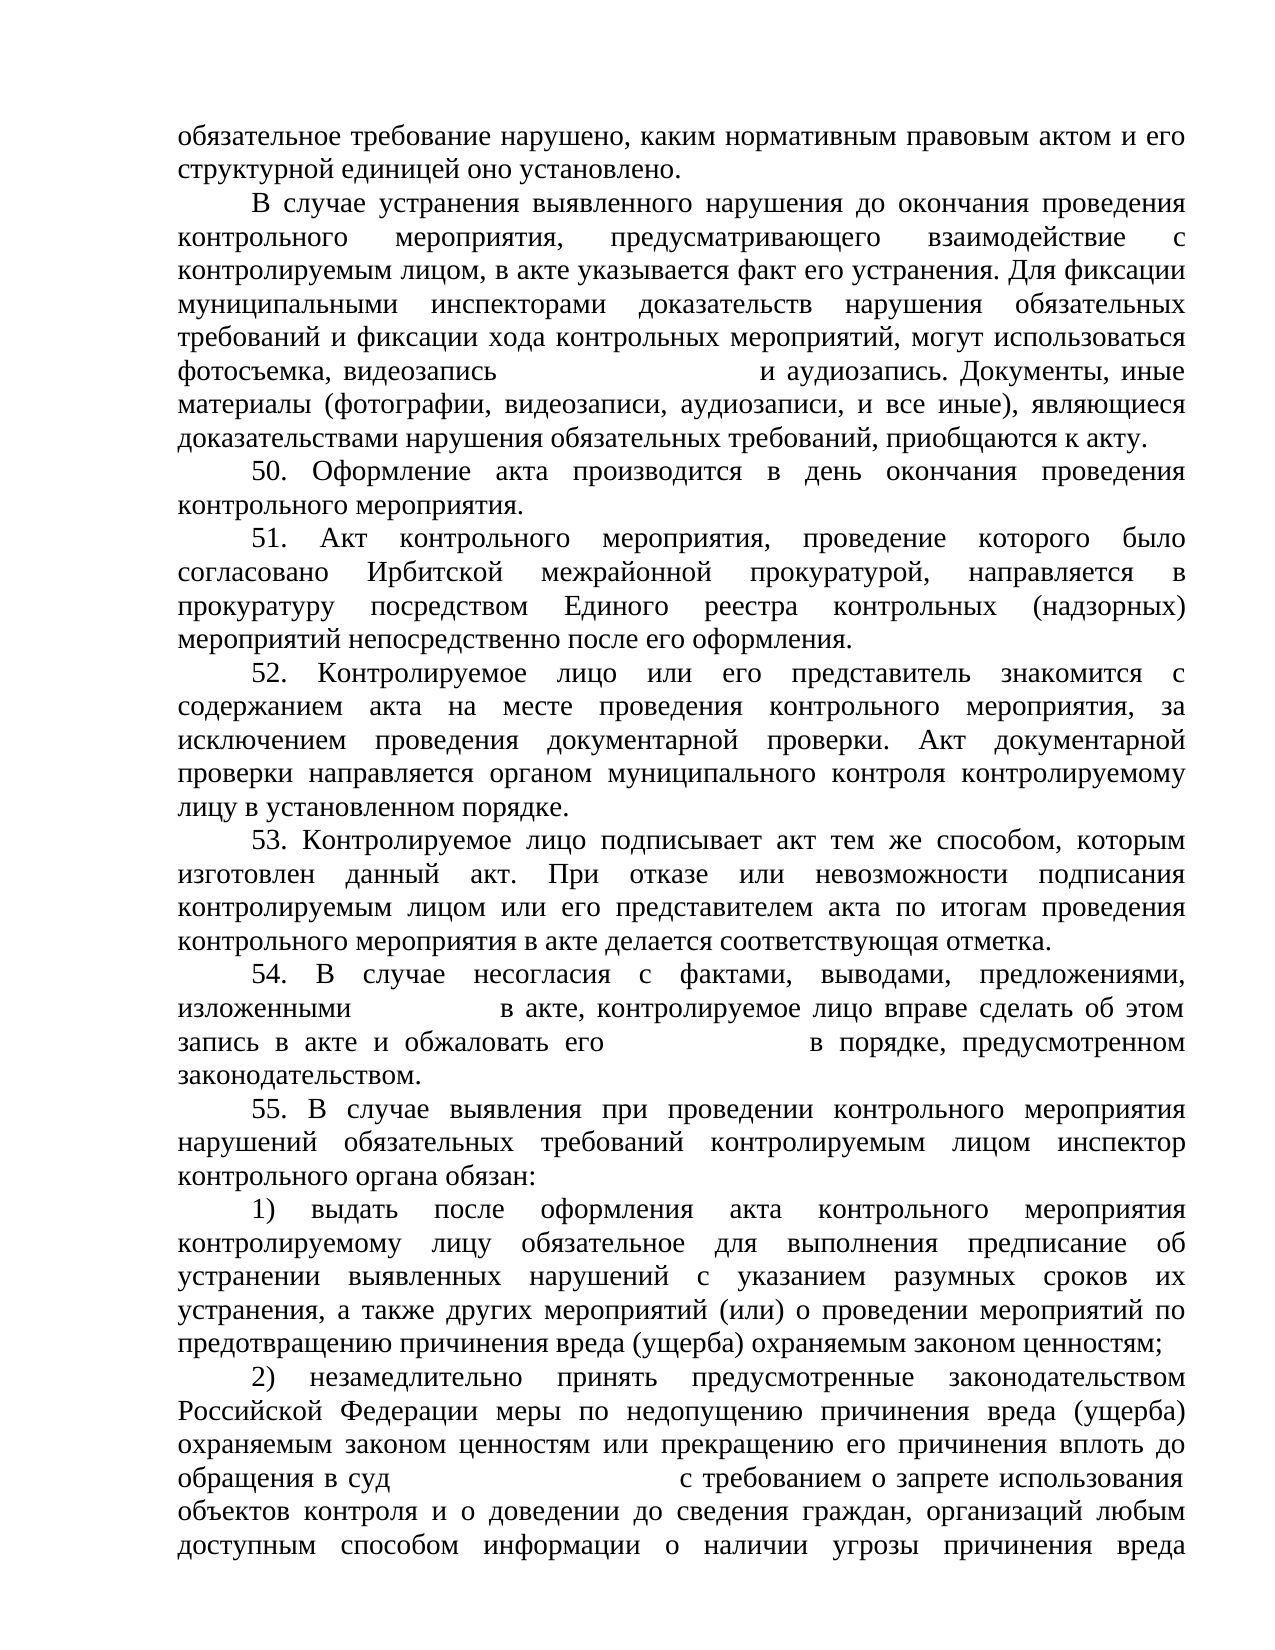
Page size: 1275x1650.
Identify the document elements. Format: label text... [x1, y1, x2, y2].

text обязательное требование нарушено, каким нормативным правовым актом и его структурной единицей оно установлено. [177, 118, 1186, 185]
text 55. В случае выявления при проведении контрольного мероприятия нарушений обязательных требований контролируемым лицом инспектор контрольного органа обязан: [177, 1091, 1186, 1191]
text 2) незамедлительно принять предусмотренные законодательством Российской Федерации меры по недопущению причинения вреда (ущерба) охраняемым законом ценностям или прекращению его причинения вплоть до обращения в суд с требованием о запрете использования объектов контроля и о доведении до сведения граждан, организаций любым доступным способом информации о наличии угрозы причинения вреда [177, 1359, 1186, 1560]
text 51. Акт контрольного мероприятия, проведение которого было согласовано Ирбитской межрайонной прокуратурой, направляется в прокуратуру посредством Единого реестра контрольных (надзорных) мероприятий непосредственно после его оформления. [177, 521, 1186, 655]
text 53. Контролируемое лицо подписывает акт тем же способом, которым изготовлен данный акт. При отказе или невозможности подписания контролируемым лицом или его представителем акта по итогам проведения контрольного мероприятия в акте делается соответствующая отметка. [177, 822, 1186, 957]
text 54. В случае несогласия с фактами, выводами, предложениями, изложенными в акте, контролируемое лицо вправе сделать об этом запись в акте и обжаловать его в порядке, предусмотренном законодательством. [177, 957, 1186, 1091]
text В случае устранения выявленного нарушения до окончания проведения контрольного мероприятия, предусматривающего взаимодействие с контролируемым лицом, в акте указывается факт его устранения. Для фиксации муниципальными инспекторами доказательств нарушения обязательных требований и фиксации хода контрольных мероприятий, могут использоваться фотосъемка, видеозапись и аудиозапись. Документы, иные материалы (фотографии, видеозаписи, аудиозаписи, и все иные), являющиеся доказательствами нарушения обязательных требований, приобщаются к акту. [177, 185, 1186, 453]
text 52. Контролируемое лицо или его представитель знакомится с содержанием акта на месте проведения контрольного мероприятия, за исключением проведения документарной проверки. Акт документарной проверки направляется органом муниципального контроля контролируемому лицу в установленном порядке. [177, 655, 1186, 822]
text 1) выдать после оформления акта контрольного мероприятия контролируемому лицу обязательное для выполнения предписание об устранении выявленных нарушений с указанием разумных сроков их устранения, а также других мероприятий (или) о проведении мероприятий по предотвращению причинения вреда (ущерба) охраняемым законом ценностям; [177, 1191, 1186, 1359]
text 50. Оформление акта производится в день окончания проведения контрольного мероприятия. [177, 453, 1186, 521]
